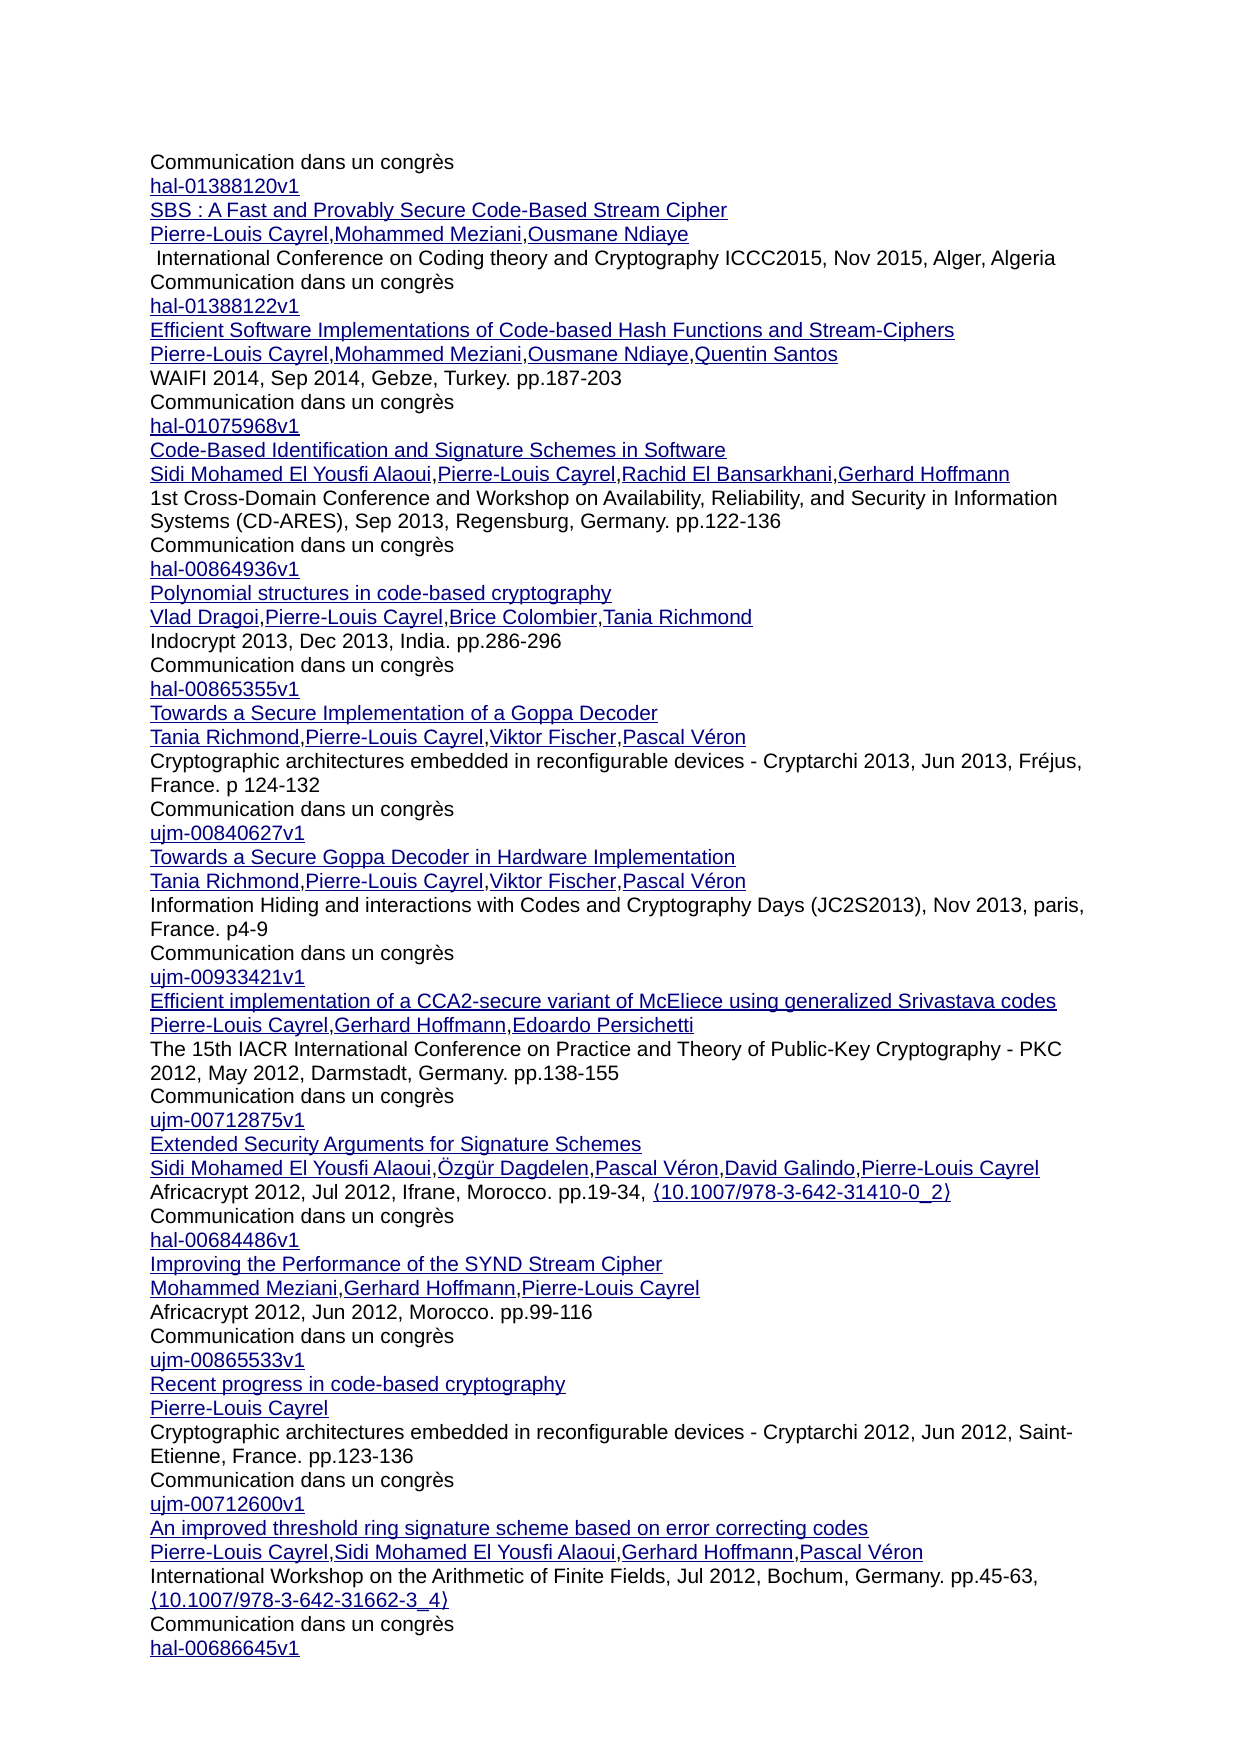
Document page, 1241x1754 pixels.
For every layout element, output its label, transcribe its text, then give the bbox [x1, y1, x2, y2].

table_cell Extended Security Arguments for Signature Schemes Sidi Mohamed El Yousfi Alaoui,Özgür Dagdelen,Pascal Véron,David Galindo,Pierre-Louis Cayrel Africacrypt 2012, Jul 2012, Ifrane, Morocco. pp.19-34, ⟨10.1007/978-3-642-31410-0_2⟩ Communication dans un congrès hal-00684486v1 [150, 1132, 1090, 1252]
table_cell An improved threshold ring signature scheme based on error correcting codes Pierre-Louis Cayrel,Sidi Mohamed El Yousfi Alaoui,Gerhard Hoffmann,Pascal Véron International Workshop on the Arithmetic of Finite Fields, Jul 2012, Bochum, Germany. pp.45-63, ⟨10.1007/978-3-642-31662-3_4⟩ Communication dans un congrès hal-00686645v1 [150, 1516, 1090, 1659]
table_cell Communication dans un congrès hal-01388120v1 [150, 150, 1090, 198]
table_cell SBS : A Fast and Provably Secure Code-Based Stream Cipher Pierre-Louis Cayrel,Mohammed Meziani,Ousmane Ndiaye International Conference on Coding theory and Cryptography ICCC2015, Nov 2015, Alger, Algeria Communication dans un congrès hal-01388122v1 [150, 198, 1090, 318]
table_cell Recent progress in code-based cryptography Pierre-Louis Cayrel Cryptographic architectures embedded in reconfigurable devices - Cryptarchi 2012, Jun 2012, Saint-Etienne, France. pp.123-136 Communication dans un congrès ujm-00712600v1 [150, 1372, 1090, 1516]
table_cell Efficient implementation of a CCA2-secure variant of McEliece using generalized Srivastava codes Pierre-Louis Cayrel,Gerhard Hoffmann,Edoardo Persichetti The 15th IACR International Conference on Practice and Theory of Public-Key Cryptography - PKC 2012, May 2012, Darmstadt, Germany. pp.138-155 Communication dans un congrès ujm-00712875v1 [150, 989, 1090, 1132]
table_cell Towards a Secure Implementation of a Goppa Decoder Tania Richmond,Pierre-Louis Cayrel,Viktor Fischer,Pascal Véron Cryptographic architectures embedded in reconfigurable devices - Cryptarchi 2013, Jun 2013, Fréjus, France. p 124-132 Communication dans un congrès ujm-00840627v1 [150, 701, 1090, 845]
table_cell Code-Based Identification and Signature Schemes in Software Sidi Mohamed El Yousfi Alaoui,Pierre-Louis Cayrel,Rachid El Bansarkhani,Gerhard Hoffmann 1st Cross-Domain Conference and Workshop on Availability, Reliability, and Security in Information Systems (CD-ARES), Sep 2013, Regensburg, Germany. pp.122-136 Communication dans un congrès hal-00864936v1 [150, 438, 1090, 581]
table_cell Towards a Secure Goppa Decoder in Hardware Implementation Tania Richmond,Pierre-Louis Cayrel,Viktor Fischer,Pascal Véron Information Hiding and interactions with Codes and Cryptography Days (JC2S2013), Nov 2013, paris, France. p4-9 Communication dans un congrès ujm-00933421v1 [150, 845, 1090, 988]
table_cell Efficient Software Implementations of Code-based Hash Functions and Stream-Ciphers Pierre-Louis Cayrel,Mohammed Meziani,Ousmane Ndiaye,Quentin Santos WAIFI 2014, Sep 2014, Gebze, Turkey. pp.187-203 Communication dans un congrès hal-01075968v1 [150, 318, 1090, 437]
table_cell Improving the Performance of the SYND Stream Cipher Mohammed Meziani,Gerhard Hoffmann,Pierre-Louis Cayrel Africacrypt 2012, Jun 2012, Morocco. pp.99-116 Communication dans un congrès ujm-00865533v1 [150, 1252, 1090, 1372]
table_cell Polynomial structures in code-based cryptography Vlad Dragoi,Pierre-Louis Cayrel,Brice Colombier,Tania Richmond Indocrypt 2013, Dec 2013, India. pp.286-296 Communication dans un congrès hal-00865355v1 [150, 581, 1090, 701]
